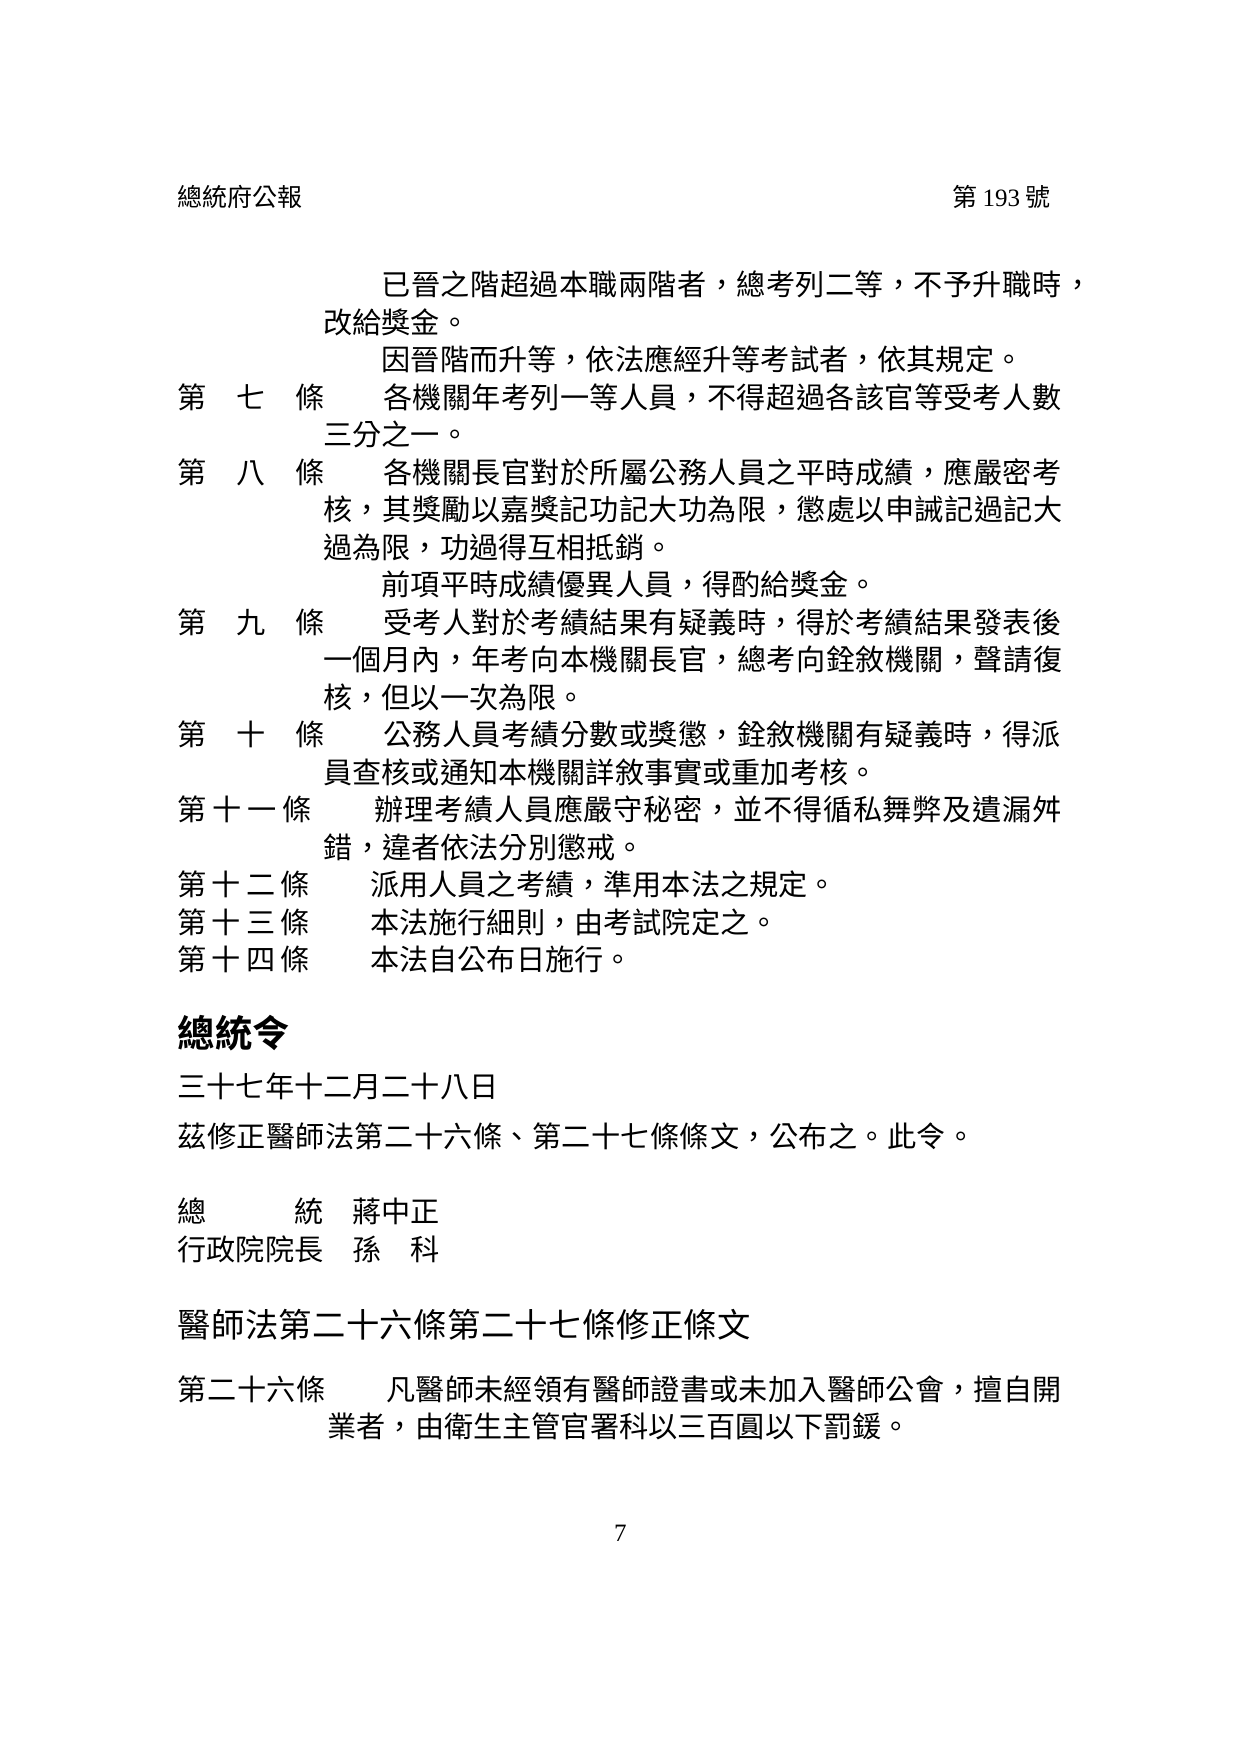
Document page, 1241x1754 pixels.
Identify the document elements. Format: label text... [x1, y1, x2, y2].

text 第十二條 派用人員之考績，準用本法之規定。 [177, 866, 1063, 903]
text 茲修正醫師法第二十六條、第二十七條條文，公布之。此令。 [177, 1118, 1063, 1155]
text 總統令 [177, 1016, 1063, 1055]
text 醫師法第二十六條第二十七條修正條文 [177, 1305, 1063, 1345]
text 第十三條 本法施行細則，由考試院定之。 [177, 903, 1063, 941]
text 第 七 條 各機關年考列一等人員，不得超過各該官等受考人數三分之一。 [177, 378, 1063, 453]
text 三十七年十二月二十八日 [177, 1068, 1063, 1105]
text 總 統 蔣中正 [177, 1193, 1063, 1230]
text 第 十 條 公務人員考績分數或獎懲，銓敘機關有疑義時，得派員查核或通知本機關詳敘事實或重加考核。 [177, 716, 1063, 791]
text 第十一條 辦理考績人員應嚴守秘密，並不得循私舞弊及遺漏舛錯，違者依法分別懲戒。 [177, 791, 1063, 866]
text 前項平時成績優異人員，得酌給獎金。 [323, 566, 1063, 603]
text 第二十六條 凡醫師未經領有醫師證書或未加入醫師公會，擅自開業者，由衛生主管官署科以三百圓以下罰鍰。 [177, 1370, 1063, 1445]
text 已晉之階超過本職兩階者，總考列二等，不予升職時，改給獎金。 [323, 266, 1063, 341]
text 因晉階而升等，依法應經升等考試者，依其規定。 [323, 341, 1063, 378]
text 第 九 條 受考人對於考績結果有疑義時，得於考績結果發表後一個月內，年考向本機關長官，總考向銓敘機關，聲請復核，但以一次為限。 [177, 603, 1063, 716]
text 行政院院長 孫 科 [177, 1230, 1063, 1268]
text 第 八 條 各機關長官對於所屬公務人員之平時成績，應嚴密考核，其獎勵以嘉獎記功記大功為限，懲處以申誡記過記大過為限，功過得互相抵銷。 [177, 453, 1063, 566]
text 第十四條 本法自公布日施行。 [177, 941, 1063, 978]
